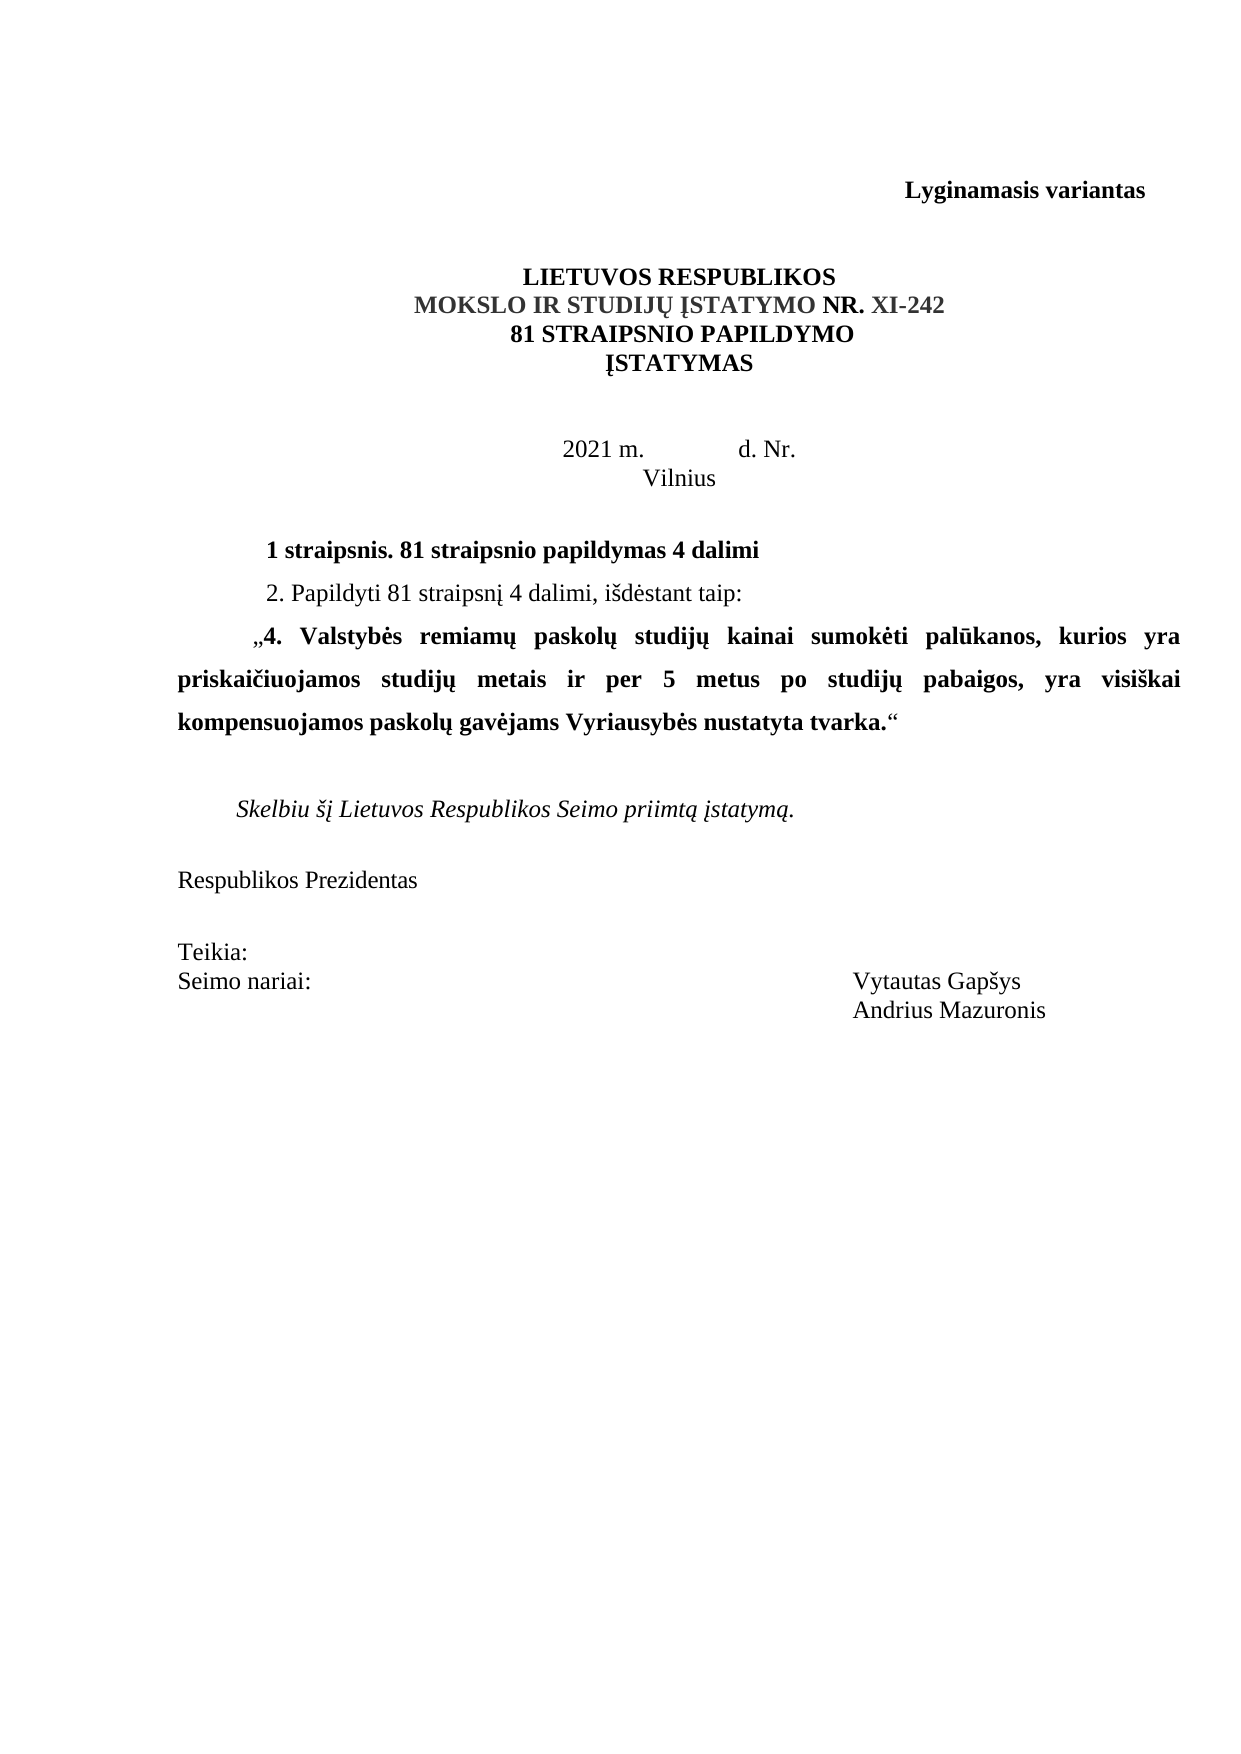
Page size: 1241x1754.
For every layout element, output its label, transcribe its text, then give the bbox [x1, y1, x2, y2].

text Vilnius [177, 463, 1181, 492]
text Seimo nariai: Vytautas Gapšys [177, 966, 1181, 995]
text LIETUVOS RESPUBLIKOS MOKSLO IR STUDIJŲ ĮSTATYMO NR. XI-242 [177, 262, 1181, 319]
text Skelbiu šį Lietuvos Respublikos Seimo priimtą įstatymą. [177, 794, 1181, 822]
text „4. Valstybės remiamų paskolų studijų kainai sumokėti palūkanos, kurios yra priskaičiuojamos studijų metais ir per 5 metus po studijų pabaigos, yra visiškai kompensuojamos paskolų gavėjams Vyriausybės nustatyta tvarka.“ [177, 621, 1181, 736]
text Lyginamasis variantas [177, 176, 1152, 204]
text 2021 m. d. Nr. [177, 434, 1181, 463]
text ĮSTATYMAS [177, 348, 1181, 377]
text 1 straipsnis. 81 straipsnio papildymas 4 dalimi [266, 535, 1181, 564]
text 81 STRAIPSNIO PAPILDYMO [177, 319, 1181, 348]
text Teikia: [177, 937, 1181, 966]
text Andrius Mazuronis [702, 995, 1181, 1024]
text 2. Papildyti 81 straipsnį 4 dalimi, išdėstant taip: [266, 578, 1181, 607]
text Respublikos Prezidentas [177, 866, 1181, 894]
